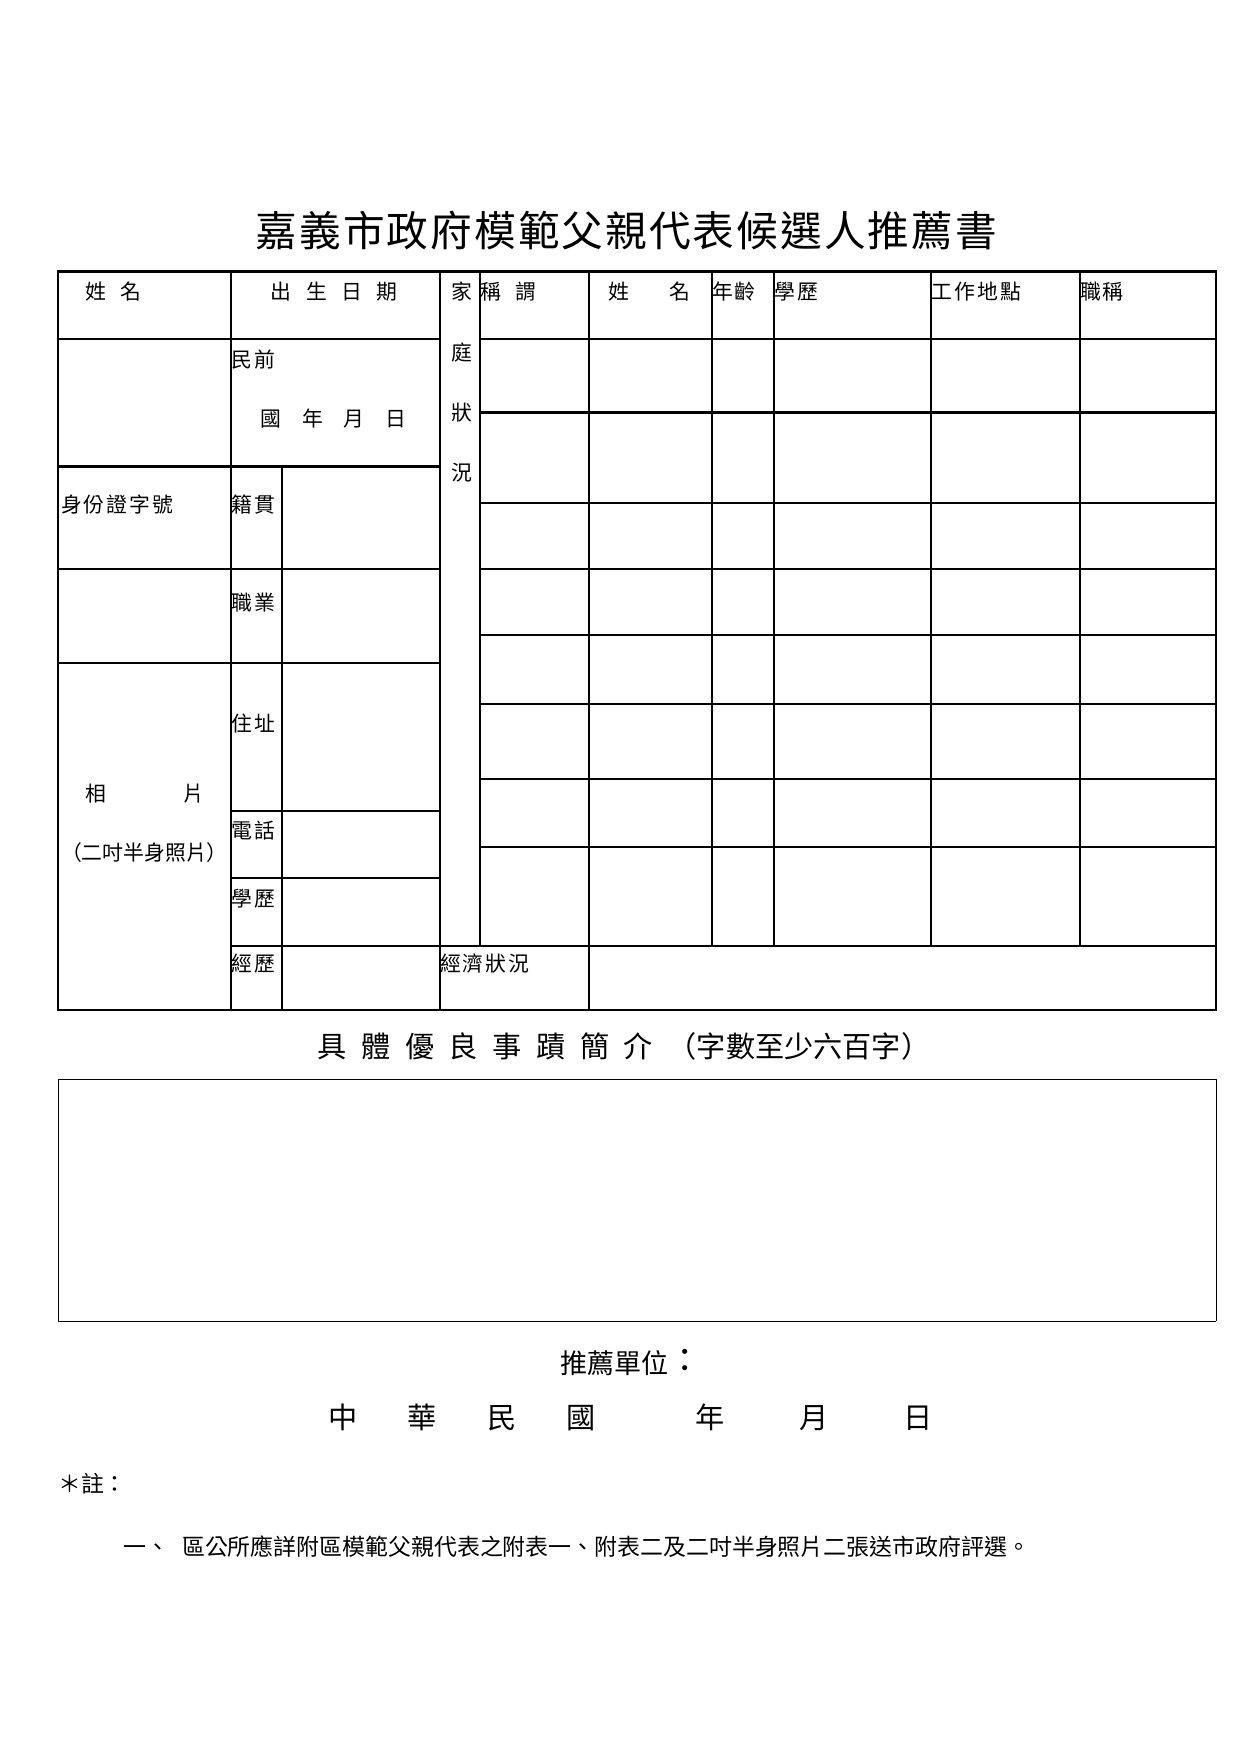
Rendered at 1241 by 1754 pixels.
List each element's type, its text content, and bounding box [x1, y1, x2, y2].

table_cell [283, 664, 439, 809]
table_header 職稱 [1081, 273, 1215, 338]
table_cell [932, 848, 1079, 945]
table_cell 電話 [232, 812, 281, 877]
table_cell [775, 414, 930, 502]
table_cell [590, 947, 1215, 1009]
table_cell [481, 414, 588, 502]
table_cell [713, 570, 773, 634]
table_cell [590, 340, 711, 411]
text ＊註： [58, 1466, 1203, 1499]
table_cell [1081, 636, 1215, 702]
table_cell 身份證字號 [59, 468, 230, 568]
table_cell [1081, 705, 1215, 778]
table_cell [481, 705, 588, 778]
table_header 學歷 [775, 273, 930, 338]
table_cell 職業 [232, 570, 281, 662]
table_cell [1217, 568, 1240, 634]
table_header 年齡 [713, 273, 773, 338]
table_cell 住址 [232, 664, 281, 809]
table_cell [1217, 877, 1240, 945]
table_cell [932, 570, 1079, 634]
table_header [59, 1080, 1216, 1321]
table_cell [1217, 634, 1240, 662]
table_cell [713, 340, 773, 411]
table_cell [775, 340, 930, 411]
table_cell [590, 848, 711, 945]
table_cell [713, 705, 773, 778]
table_cell [932, 414, 1079, 502]
table_header 家 庭 狀 況 [441, 273, 479, 945]
table_cell [590, 705, 711, 778]
table_header 姓 名 [59, 273, 230, 338]
table_cell [1217, 703, 1240, 742]
table_cell [481, 504, 588, 568]
table_cell [481, 340, 588, 411]
table_cell [775, 636, 930, 702]
table_cell [1217, 810, 1240, 846]
table_cell [590, 504, 711, 568]
table_header 稱 謂 [481, 273, 588, 338]
table_cell [713, 636, 773, 702]
table_cell [283, 947, 439, 1009]
table_cell [1081, 414, 1215, 502]
table_header [1217, 270, 1240, 338]
table_cell [775, 780, 930, 846]
table_cell [932, 340, 1079, 411]
table_cell [1217, 338, 1240, 375]
table_cell [1217, 375, 1240, 411]
table_cell 經濟狀況 [441, 947, 588, 1009]
table_cell [1081, 848, 1215, 945]
table_cell [481, 780, 588, 846]
table_cell [775, 848, 930, 945]
table_cell [590, 570, 711, 634]
table_cell [713, 780, 773, 846]
table_cell [1217, 742, 1240, 778]
table_cell [1217, 778, 1240, 809]
table_cell [1217, 662, 1240, 702]
table_cell [590, 780, 711, 846]
table_cell [590, 414, 711, 502]
table_cell [283, 570, 439, 662]
table_cell [775, 504, 930, 568]
table_cell [590, 636, 711, 702]
text 具 體 優 良 事 蹟 簡 介 （字數至少六百字） [58, 1024, 1203, 1066]
table_cell [713, 848, 773, 945]
table_cell [481, 636, 588, 702]
table_cell [1081, 780, 1215, 846]
table_cell [1217, 945, 1240, 1009]
table_cell 民前 國 年 月 日 [232, 340, 439, 465]
table_cell 學歷 [232, 879, 281, 945]
table_cell [775, 705, 930, 778]
table_cell [775, 570, 930, 634]
table_cell [713, 504, 773, 568]
table_cell [932, 636, 1079, 702]
table_cell [283, 879, 439, 945]
table_cell [1217, 411, 1240, 465]
text 推薦單位： [58, 1333, 1203, 1382]
table_cell 經歷 [232, 947, 281, 1009]
table_cell [59, 570, 230, 662]
table_cell [1081, 340, 1215, 411]
table_cell [932, 705, 1079, 778]
table_cell [59, 340, 230, 465]
table_cell [481, 570, 588, 634]
table_cell [932, 504, 1079, 568]
table_cell [1081, 570, 1215, 634]
table_header 出 生 日 期 [232, 273, 439, 338]
table_cell [1217, 502, 1240, 568]
text 中 華 民 國 年 月 日 [58, 1394, 1203, 1437]
table_cell [932, 780, 1079, 846]
table_cell [481, 848, 588, 945]
text 嘉義市政府模範父親代表候選人推薦書 [58, 198, 1203, 258]
table_cell [1217, 465, 1240, 502]
table_cell [283, 468, 439, 568]
table_cell 籍貫 [232, 468, 281, 568]
list 區公所應詳附區模範父親代表之附表一、附表二及二吋半身照片二張送市政府評選。 [123, 1529, 1203, 1562]
table_cell [1081, 504, 1215, 568]
table_cell [713, 414, 773, 502]
table_header 姓 名 [590, 273, 711, 338]
table_cell 相 片 （二吋半身照片） [59, 664, 230, 1009]
table_header 工作地點 [932, 273, 1079, 338]
table_cell [1217, 846, 1240, 877]
table_cell [283, 812, 439, 877]
